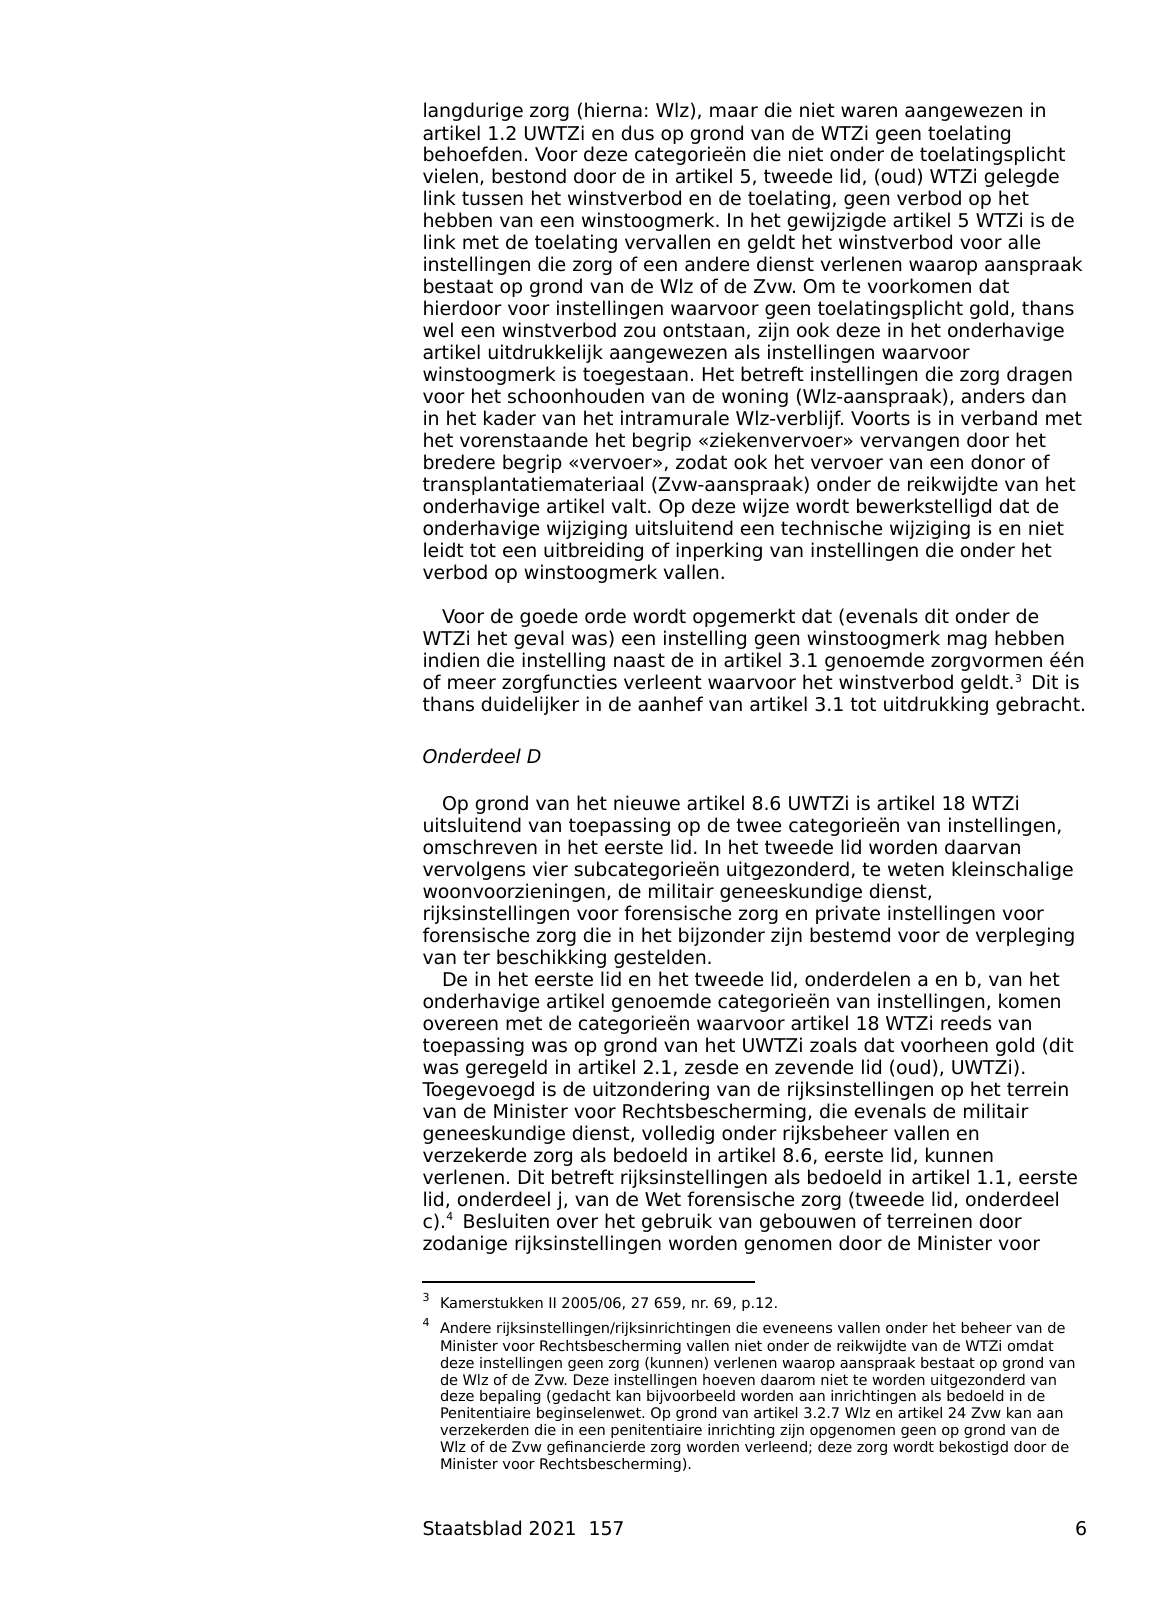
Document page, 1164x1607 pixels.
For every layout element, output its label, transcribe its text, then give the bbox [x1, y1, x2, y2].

text Voor de goede orde wordt opgemerkt dat (evenals dit onder de WTZi het geval was) een instelling geen winstoogmerk mag hebben indien die instelling naast de in artikel 3.1 genoemde zorgvormen één of meer zorgfuncties verleent waarvoor het winstverbod geldt. Dit is thans duidelijker in de aanhef van artikel 3.1 tot uitdrukking gebracht. [422, 606, 1087, 716]
subtitle Onderdeel D [422, 746, 1087, 768]
text Andere rijksinstellingen/rijksinrichtingen die eveneens vallen onder het beheer van de Minister voor Rechtsbescherming vallen niet onder de reikwijdte van de WTZi omdat deze instellingen geen zorg (kunnen) verlenen waarop aanspraak bestaat op grond van de Wlz of de Zvw. Deze instellingen hoeven daarom niet te worden uitgezonderd van deze bepaling (gedacht kan bijvoorbeeld worden aan inrichtingen als bedoeld in de Penitentiaire beginselenwet. Op grond van artikel 3.2.7 Wlz en artikel 24 Zvw kan aan verzekerden die in een penitentiaire inrichting zijn opgenomen geen op grond van de Wlz of de Zvw gefinancierde zorg worden verleend; deze zorg wordt bekostigd door de Minister voor Rechtsbescherming). [422, 1316, 1087, 1473]
text Op grond van het nieuwe artikel 8.6 UWTZi is artikel 18 WTZi uitsluitend van toepassing op de twee categorieën van instellingen, omschreven in het eerste lid. In het tweede lid worden daarvan vervolgens vier subcategorieën uitgezonderd, te weten kleinschalige woonvoorzieningen, de militair geneeskundige dienst, rijksinstellingen voor forensische zorg en private instellingen voor forensische zorg die in het bijzonder zijn bestemd voor de verpleging van ter beschikking gestelden. [422, 793, 1087, 969]
text De in het eerste lid en het tweede lid, onderdelen a en b, van het onderhavige artikel genoemde categorieën van instellingen, komen overeen met de categorieën waarvoor artikel 18 WTZi reeds van toepassing was op grond van het UWTZi zoals dat voorheen gold (dit was geregeld in artikel 2.1, zesde en zevende lid (oud), UWTZi). Toegevoegd is de uitzondering van de rijksinstellingen op het terrein van de Minister voor Rechtsbescherming, die evenals de militair geneeskundige dienst, volledig onder rijksbeheer vallen en verzekerde zorg als bedoeld in artikel 8.6, eerste lid, kunnen verlenen. Dit betreft rijksinstellingen als bedoeld in artikel 1.1, eerste lid, onderdeel j, van de Wet forensische zorg (tweede lid, onderdeel c). Besluiten over het gebruik van gebouwen of terreinen door zodanige rijksinstellingen worden genomen door de Minister voor [422, 969, 1087, 1254]
text Kamerstukken II 2005/06, 27 659, nr. 69, p.12. [422, 1291, 1087, 1313]
text langdurige zorg (hierna: Wlz), maar die niet waren aangewezen in artikel 1.2 UWTZi en dus op grond van de WTZi geen toelating behoefden. Voor deze categorieën die niet onder de toelatingsplicht vielen, bestond door de in artikel 5, tweede lid, (oud) WTZi gelegde link tussen het winstverbod en de toelating, geen verbod op het hebben van een winstoogmerk. In het gewijzigde artikel 5 WTZi is de link met de toelating vervallen en geldt het winstverbod voor alle instellingen die zorg of een andere dienst verlenen waarop aanspraak bestaat op grond van de Wlz of de Zvw. Om te voorkomen dat hierdoor voor instellingen waarvoor geen toelatingsplicht gold, thans wel een winstverbod zou ontstaan, zijn ook deze in het onderhavige artikel uitdrukkelijk aangewezen als instellingen waarvoor winstoogmerk is toegestaan. Het betreft instellingen die zorg dragen voor het schoonhouden van de woning (Wlz-aanspraak), anders dan in het kader van het intramurale Wlz-verblijf. Voorts is in verband met het vorenstaande het begrip «ziekenvervoer» vervangen door het bredere begrip «vervoer», zodat ook het vervoer van een donor of transplantatiemateriaal (Zvw-aanspraak) onder de reikwijdte van het onderhavige artikel valt. Op deze wijze wordt bewerkstelligd dat de onderhavige wijziging uitsluitend een technische wijziging is en niet leidt tot een uitbreiding of inperking van instellingen die onder het verbod op winstoogmerk vallen. [422, 100, 1087, 584]
